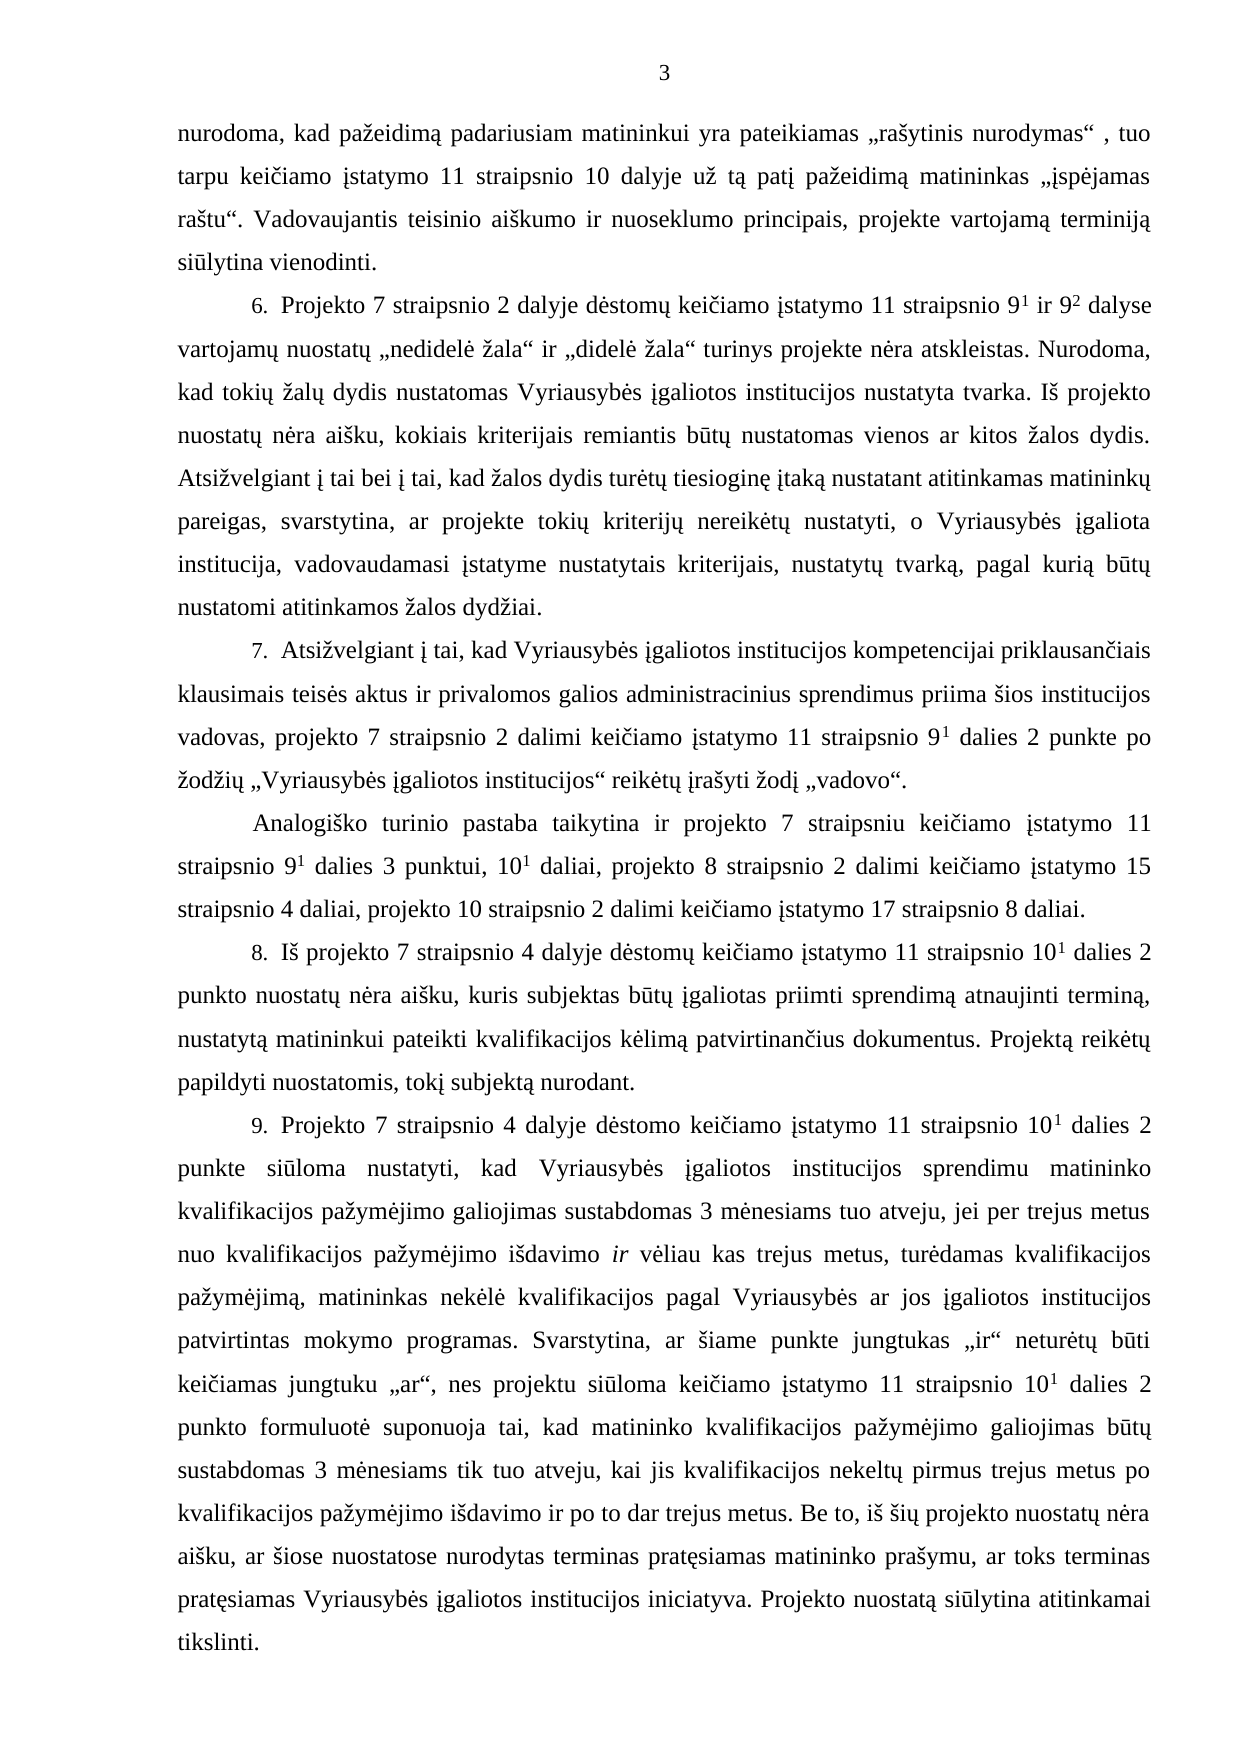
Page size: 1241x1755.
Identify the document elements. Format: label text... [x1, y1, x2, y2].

list Atsižvelgiant į tai, kad Vyriausybės įgaliotos institucijos kompetencijai priklausančiais klausimais teisės aktus ir privalomos galios administracinius sprendimus priima šios institucijos vadovas, projekto 7 straipsnio 2 dalimi keičiamo įstatymo 11 straipsnio 91 dalies 2 punkte po žodžių „Vyriausybės įgaliotos institucijos“ reikėtų įrašyti žodį „vadovo“. [177, 636, 1152, 794]
text Analogiško turinio pastaba taikytina ir projekto 7 straipsniu keičiamo įstatymo 11 straipsnio 91 dalies 3 punktui, 101 daliai, projekto 8 straipsnio 2 dalimi keičiamo įstatymo 15 straipsnio 4 daliai, projekto 10 straipsnio 2 dalimi keičiamo įstatymo 17 straipsnio 8 daliai. [177, 808, 1152, 923]
list Iš projekto 7 straipsnio 4 dalyje dėstomų keičiamo įstatymo 11 straipsnio 101 dalies 2 punkto nuostatų nėra aišku, kuris subjektas būtų įgaliotas priimti sprendimą atnaujinti terminą, nustatytą matininkui pateikti kvalifikacijos kėlimą patvirtinančius dokumentus. Projektą reikėtų papildyti nuostatomis, tokį subjektą nurodant. [177, 937, 1152, 1096]
list nurodoma, kad pažeidimą padariusiam matininkui yra pateikiamas „rašytinis nurodymas“ , tuo tarpu keičiamo įstatymo 11 straipsnio 10 dalyje už tą patį pažeidimą matininkas „įspėjamas raštu“. Vadovaujantis teisinio aiškumo ir nuoseklumo principais, projekte vartojamą terminiją siūlytina vienodinti. [177, 118, 1152, 276]
list Projekto 7 straipsnio 4 dalyje dėstomo keičiamo įstatymo 11 straipsnio 101 dalies 2 punkte siūloma nustatyti, kad Vyriausybės įgaliotos institucijos sprendimu matininko kvalifikacijos pažymėjimo galiojimas sustabdomas 3 mėnesiams tuo atveju, jei per trejus metus nuo kvalifikacijos pažymėjimo išdavimo ir vėliau kas trejus metus, turėdamas kvalifikacijos pažymėjimą, matininkas nekėlė kvalifikacijos pagal Vyriausybės ar jos įgaliotos institucijos patvirtintas mokymo programas. Svarstytina, ar šiame punkte jungtukas „ir“ neturėtų būti keičiamas jungtuku „ar“, nes projektu siūloma keičiamo įstatymo 11 straipsnio 101 dalies 2 punkto formuluotė suponuoja tai, kad matininko kvalifikacijos pažymėjimo galiojimas būtų sustabdomas 3 mėnesiams tik tuo atveju, kai jis kvalifikacijos nekeltų pirmus trejus metus po kvalifikacijos pažymėjimo išdavimo ir po to dar trejus metus. Be to, iš šių projekto nuostatų nėra aišku, ar šiose nuostatose nurodytas terminas pratęsiamas matininko prašymu, ar toks terminas pratęsiamas Vyriausybės įgaliotos institucijos iniciatyva. Projekto nuostatą siūlytina atitinkamai tikslinti. [177, 1110, 1152, 1656]
list Projekto 7 straipsnio 2 dalyje dėstomų keičiamo įstatymo 11 straipsnio 91 ir 92 dalyse vartojamų nuostatų „nedidelė žala“ ir „didelė žala“ turinys projekte nėra atskleistas. Nurodoma, kad tokių žalų dydis nustatomas Vyriausybės įgaliotos institucijos nustatyta tvarka. Iš projekto nuostatų nėra aišku, kokiais kriterijais remiantis būtų nustatomas vienos ar kitos žalos dydis. Atsižvelgiant į tai bei į tai, kad žalos dydis turėtų tiesioginę įtaką nustatant atitinkamas matininkų pareigas, svarstytina, ar projekte tokių kriterijų nereikėtų nustatyti, o Vyriausybės įgaliota institucija, vadovaudamasi įstatyme nustatytais kriterijais, nustatytų tvarką, pagal kurią būtų nustatomi atitinkamos žalos dydžiai. [177, 291, 1152, 621]
